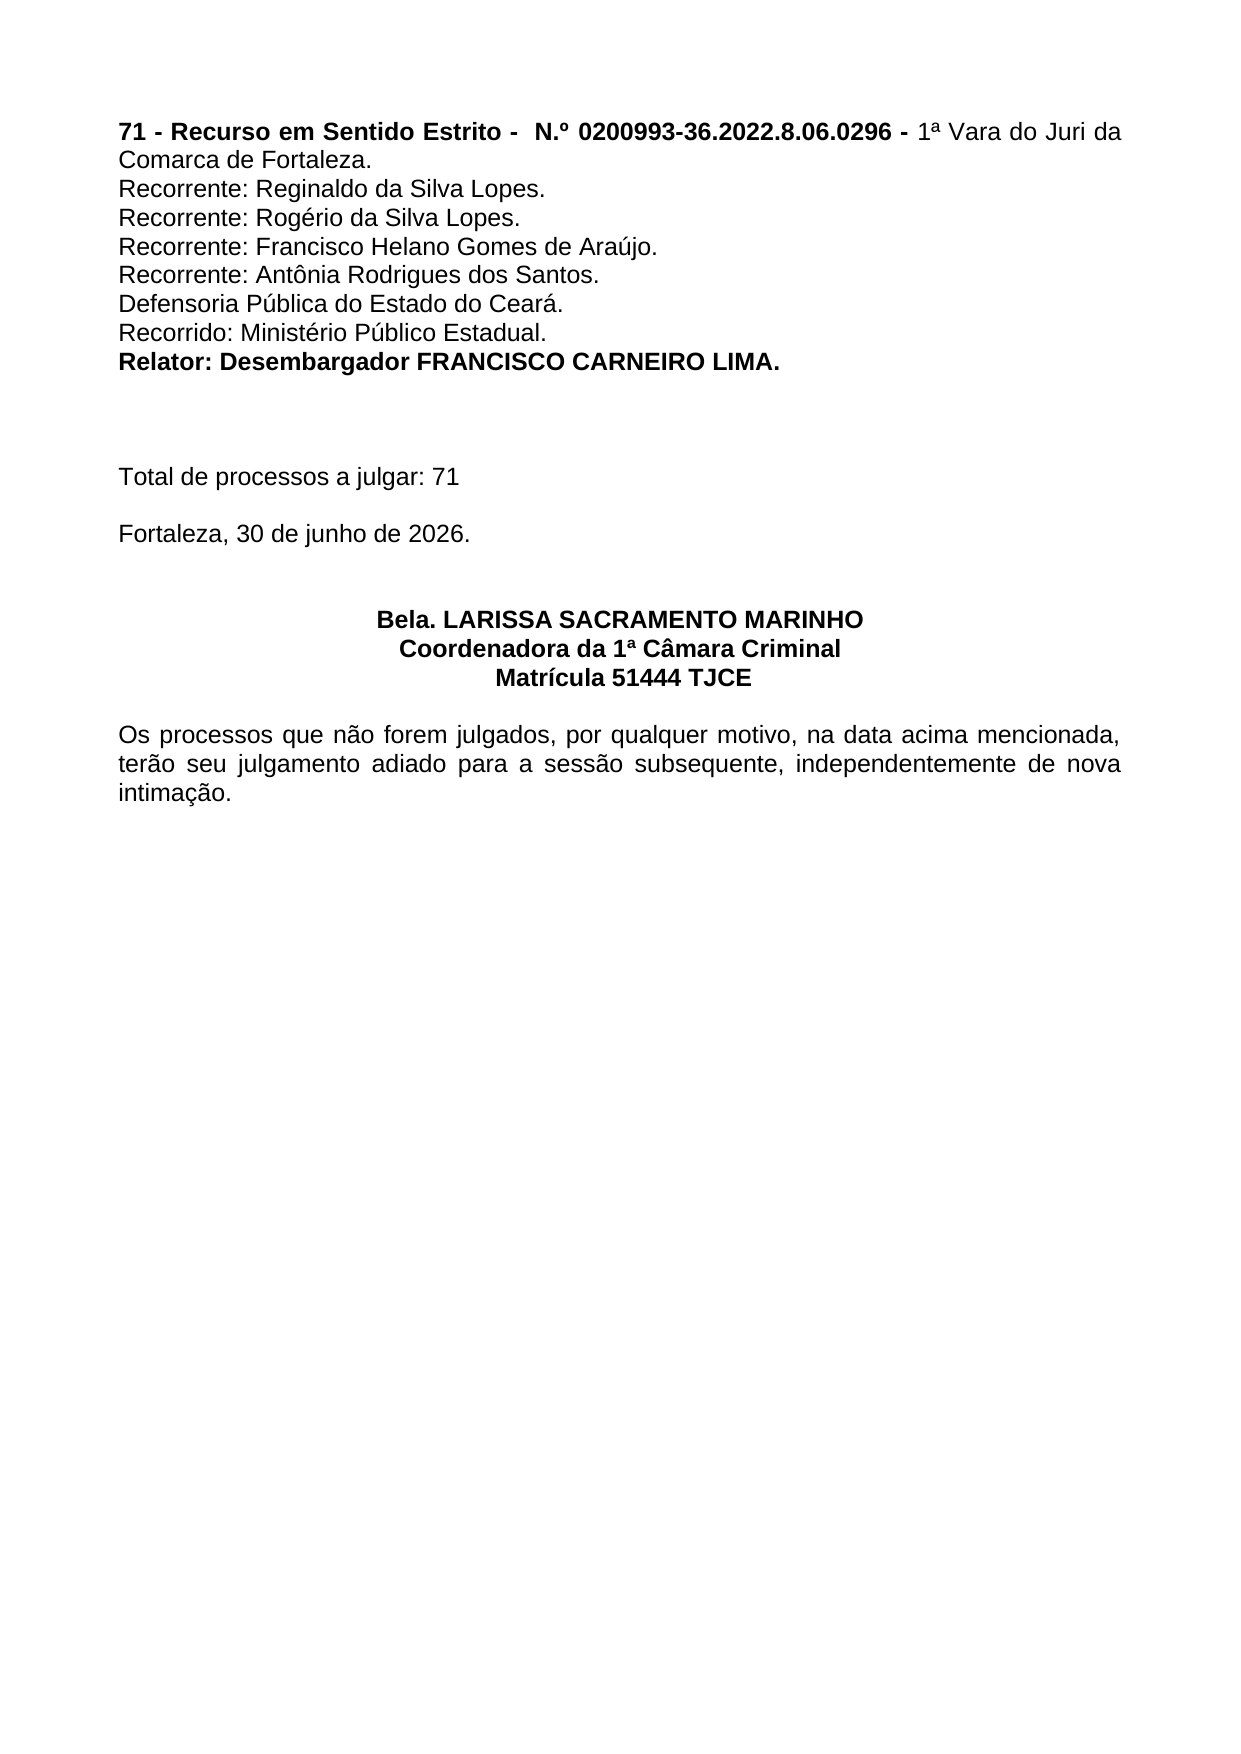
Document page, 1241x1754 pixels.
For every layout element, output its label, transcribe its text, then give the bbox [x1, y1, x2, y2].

text Recorrente: Francisco Helano Gomes de Araújo. [118, 232, 1122, 260]
text Fortaleza, 30 de junho de 2026. [118, 519, 1122, 548]
text Coordenadora da 1ª Câmara Criminal [118, 634, 1122, 663]
text 71 - Recurso em Sentido Estrito - N.º 0200993-36.2022.8.06.0296 - 1ª Vara do Juri da Comarca de Fortaleza. [118, 117, 1122, 174]
text Total de processos a julgar: 71 [118, 462, 1122, 490]
text Os processos que não forem julgados, por qualquer motivo, na data acima mencionada, terão seu julgamento adiado para a sessão subsequente, independentemente de nova intimação. [118, 720, 1122, 807]
text Bela. LARISSA SACRAMENTO MARINHO [118, 605, 1122, 634]
text Recorrente: Reginaldo da Silva Lopes. [118, 174, 1122, 203]
text Recorrente: Rogério da Silva Lopes. [118, 203, 1122, 232]
text Recorrente: Antônia Rodrigues dos Santos. [118, 260, 1122, 289]
text Recorrido: Ministério Público Estadual. [118, 318, 1122, 347]
text Defensoria Pública do Estado do Ceará. [118, 289, 1122, 318]
text Matrícula 51444 TJCE [118, 663, 1122, 692]
text Relator: Desembargador FRANCISCO CARNEIRO LIMA. [118, 347, 1122, 375]
